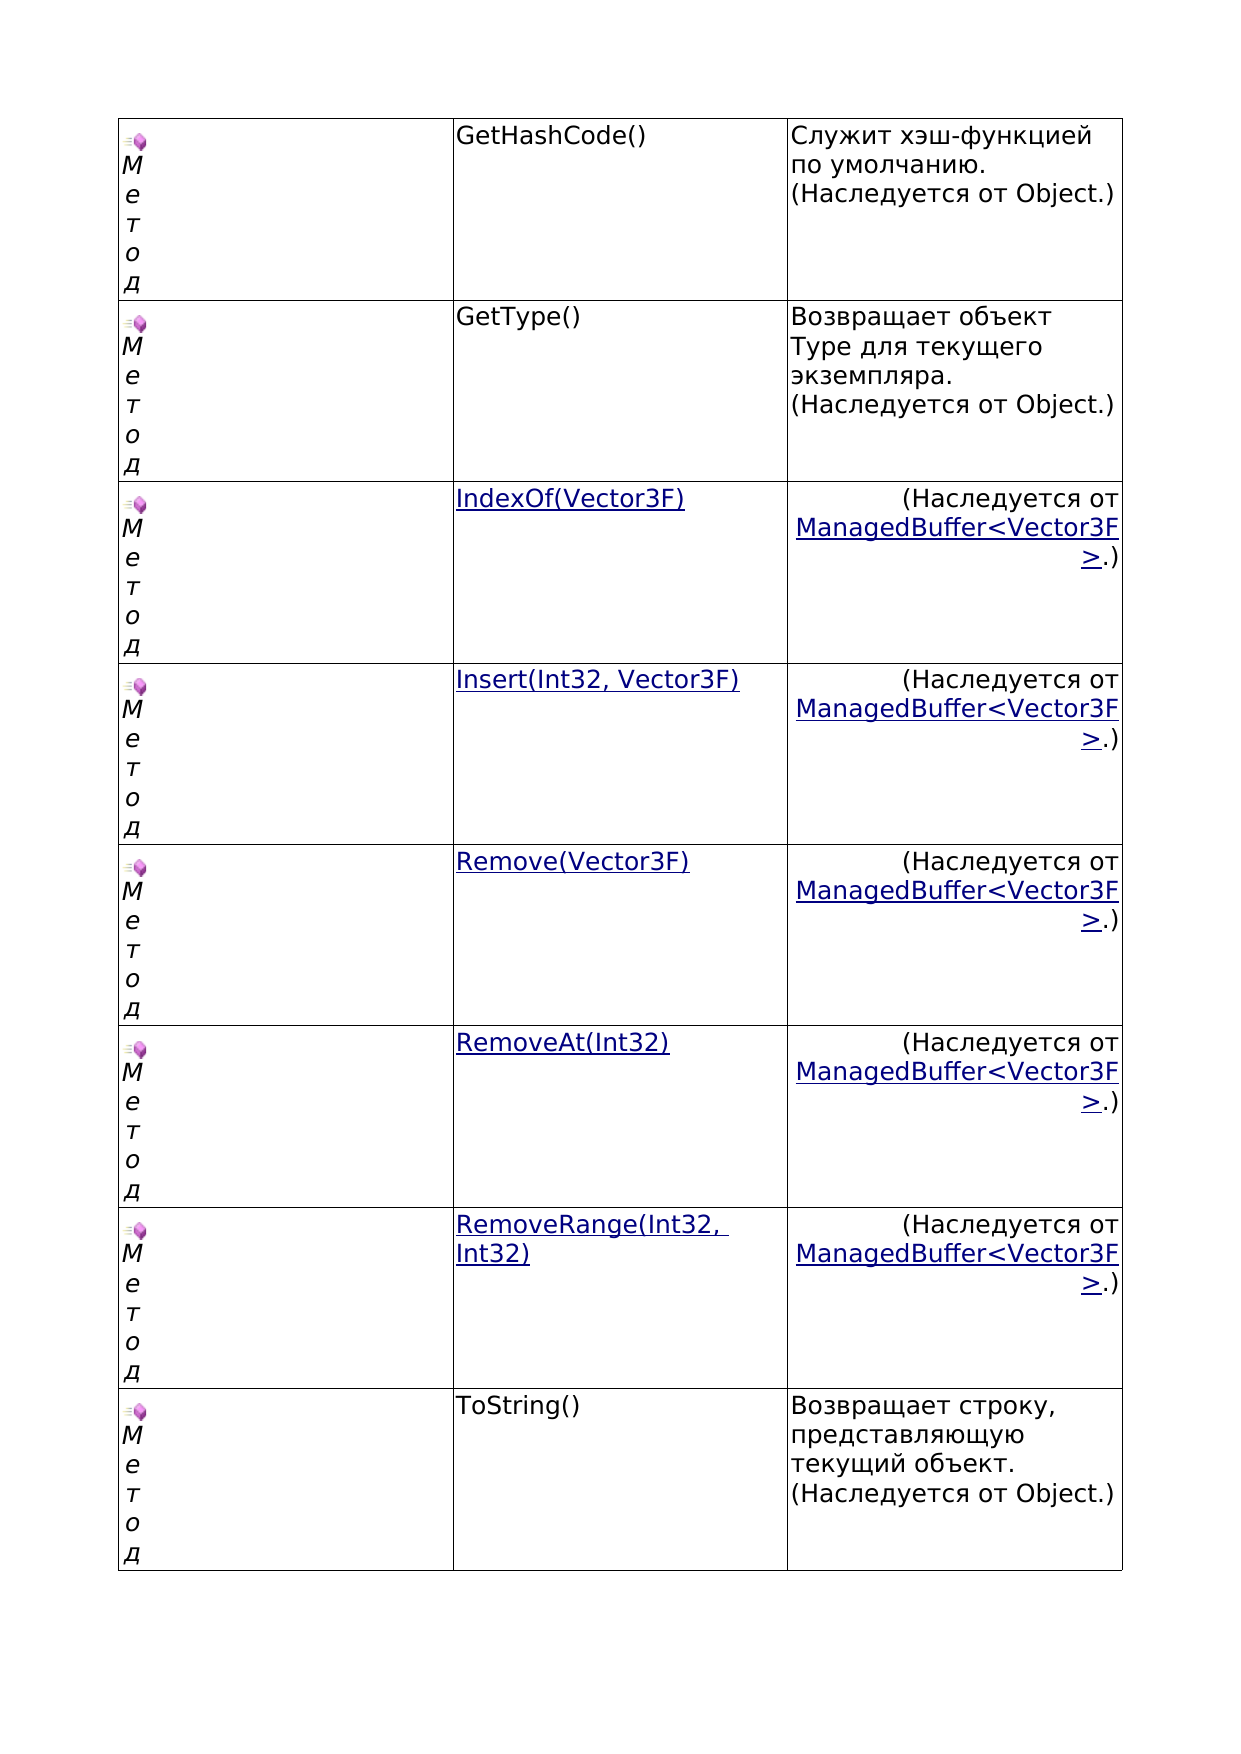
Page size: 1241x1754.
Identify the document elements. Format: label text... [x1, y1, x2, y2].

table_cell Служит хэш-функцией по умолчанию. (Наследуется от Object.) [788, 119, 1122, 299]
table_cell ToString() [454, 1389, 787, 1570]
table_cell Возвращает объект Type для текущего экземпляра. (Наследуется от Object.) [788, 301, 1122, 481]
picture [121, 678, 147, 696]
table_cell [119, 1026, 453, 1207]
table_cell (Наследуется от ManagedBuffer<Vector3F>.) [788, 1208, 1122, 1388]
table_cell Возвращает строку, представляющую текущий объект. (Наследуется от Object.) [788, 1389, 1122, 1570]
picture [121, 1403, 147, 1421]
picture [121, 133, 147, 151]
table_cell (Наследуется от ManagedBuffer<Vector3F>.) [788, 1026, 1122, 1207]
table_cell RemoveRange(Int32, Int32) [454, 1208, 787, 1388]
table_cell IndexOf(Vector3F) [454, 482, 787, 662]
picture [121, 496, 147, 514]
table_cell [119, 119, 453, 299]
table_cell GetHashCode() [454, 119, 787, 299]
table_cell [119, 845, 453, 1025]
table_cell [119, 1208, 453, 1388]
table_cell (Наследуется от ManagedBuffer<Vector3F>.) [788, 664, 1122, 844]
table_cell (Наследуется от ManagedBuffer<Vector3F>.) [788, 845, 1122, 1025]
picture [121, 1041, 147, 1059]
picture [121, 1222, 147, 1240]
table_cell GetType() [454, 301, 787, 481]
table_cell [119, 664, 453, 844]
table_cell (Наследуется от ManagedBuffer<Vector3F>.) [788, 482, 1122, 662]
picture [121, 315, 147, 333]
table_cell [119, 482, 453, 662]
table_cell RemoveAt(Int32) [454, 1026, 787, 1207]
table_cell Remove(Vector3F) [454, 845, 787, 1025]
picture [121, 859, 147, 877]
table_cell [119, 1389, 453, 1570]
table_cell Insert(Int32, Vector3F) [454, 664, 787, 844]
table_cell [119, 301, 453, 481]
